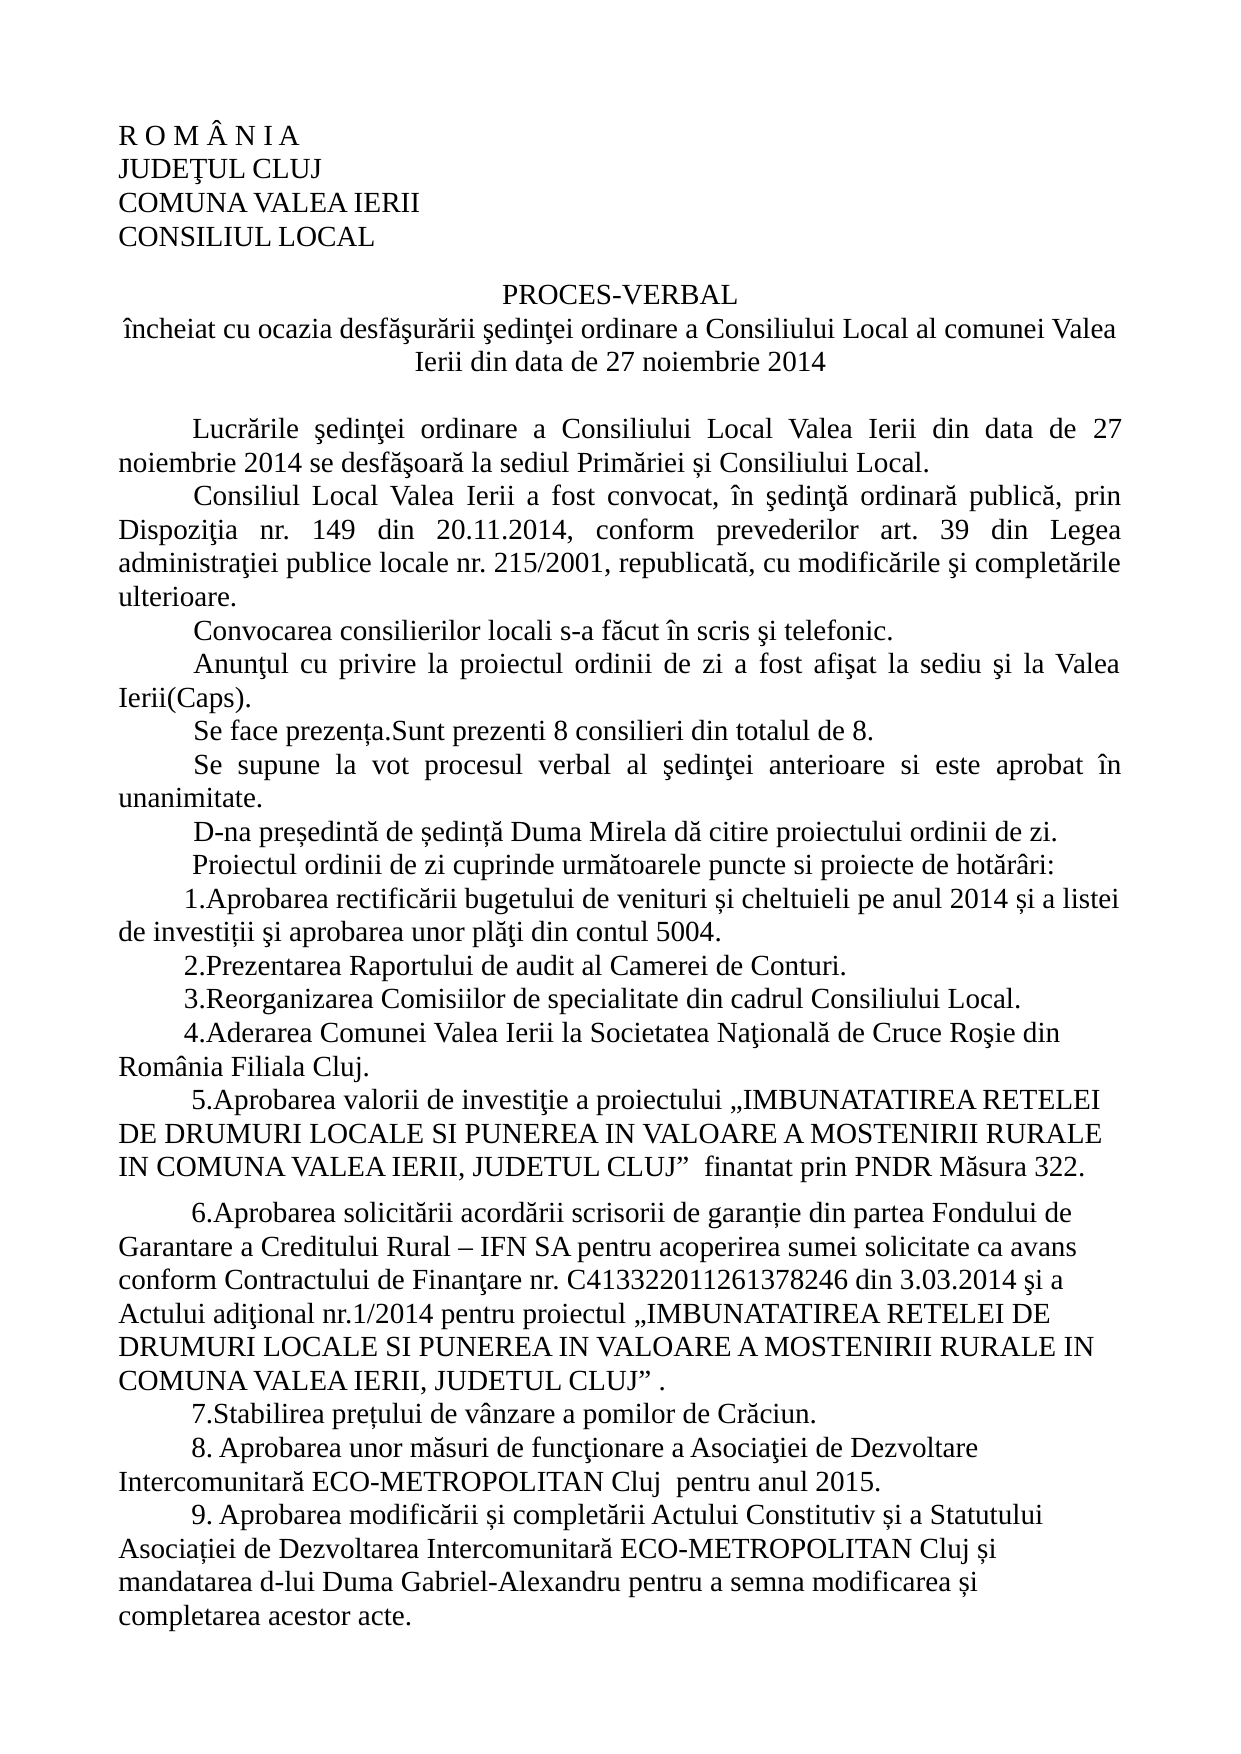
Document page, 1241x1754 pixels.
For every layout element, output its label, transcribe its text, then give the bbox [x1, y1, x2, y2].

text COMUNA VALEA IERII [118, 185, 1122, 219]
text 8. Aprobarea unor măsuri de funcţionare a Asociaţiei de Dezvoltare Intercomunitară ECO-METROPOLITAN Cluj pentru anul 2015. [118, 1430, 1122, 1497]
text Se face prezența.Sunt prezenti 8 consilieri din totalul de 8. [118, 713, 1122, 747]
text JUDEŢUL CLUJ [118, 152, 1122, 185]
text 6.Aprobarea solicitării acordării scrisorii de garanție din partea Fondului de Garantare a Creditului Rural – IFN SA pentru acoperirea sumei solicitate ca avans conform Contractului de Finanţare nr. C413322011261378246 din 3.03.2014 şi a Actului adiţional nr.1/2014 pentru proiectul „IMBUNATATIREA RETELEI DE DRUMURI LOCALE SI PUNEREA IN VALOARE A MOSTENIRII RURALE IN COMUNA VALEA IERII, JUDETUL CLUJ” . [118, 1195, 1122, 1397]
text 5.Aprobarea valorii de investiţie a proiectului „IMBUNATATIREA RETELEI DE DRUMURI LOCALE SI PUNEREA IN VALOARE A MOSTENIRII RURALE IN COMUNA VALEA IERII, JUDETUL CLUJ” finantat prin PNDR Măsura 322. [118, 1082, 1122, 1183]
text încheiat cu ocazia desfăşurării şedinţei ordinare a Consiliului Local al comunei Valea Ierii din data de 27 noiembrie 2014 [118, 311, 1122, 378]
text 7.Stabilirea prețului de vânzare a pomilor de Crăciun. [118, 1397, 1122, 1430]
text Proiectul ordinii de zi cuprinde următoarele puncte si proiecte de hotărâri: [118, 847, 1122, 881]
list 3.Reorganizarea Comisiilor de specialitate din cadrul Consiliului Local. [118, 982, 1122, 1015]
text 4.Aderarea Comunei Valea Ierii la Societatea Naţională de Cruce Roşie din România Filiala Cluj. [118, 1015, 1122, 1082]
subtitle PROCES-VERBAL [118, 277, 1122, 311]
text Consiliul Local Valea Ierii a fost convocat, în şedinţă ordinară publică, prin Dispoziţia nr. 149 din 20.11.2014, conform prevederilor art. 39 din Legea administraţiei publice locale nr. 215/2001, republicată, cu modificările şi completările ulterioare. [118, 478, 1122, 613]
list 2.Prezentarea Raportului de audit al Camerei de Conturi. [118, 948, 1122, 982]
text Anunţul cu privire la proiectul ordinii de zi a fost afişat la sediu şi la Valea Ierii(Caps). [118, 646, 1122, 713]
text Convocarea consilierilor locali s-a făcut în scris şi telefonic. [118, 613, 1122, 646]
text Lucrările şedinţei ordinare a Consiliului Local Valea Ierii din data de 27 noiembrie 2014 se desfăşoară la sediul Primăriei și Consiliului Local. [118, 411, 1122, 478]
text 9. Aprobarea modificării și completării Actului Constitutiv și a Statutului Asociației de Dezvoltarea Intercomunitară ECO-METROPOLITAN Cluj și mandatarea d-lui Duma Gabriel-Alexandru pentru a semna modificarea și completarea acestor acte. [118, 1497, 1122, 1631]
text Se supune la vot procesul verbal al şedinţei anterioare si este aprobat în unanimitate. [118, 747, 1122, 814]
list 1.Aprobarea rectificării bugetului de venituri și cheltuieli pe anul 2014 și a listei de investiții şi aprobarea unor plăţi din contul 5004. [118, 881, 1122, 948]
text CONSILIUL LOCAL [118, 219, 1122, 252]
text R O M Â N I A [118, 118, 1122, 152]
text D-na președintă de ședință Duma Mirela dă citire proiectului ordinii de zi. [118, 814, 1122, 847]
